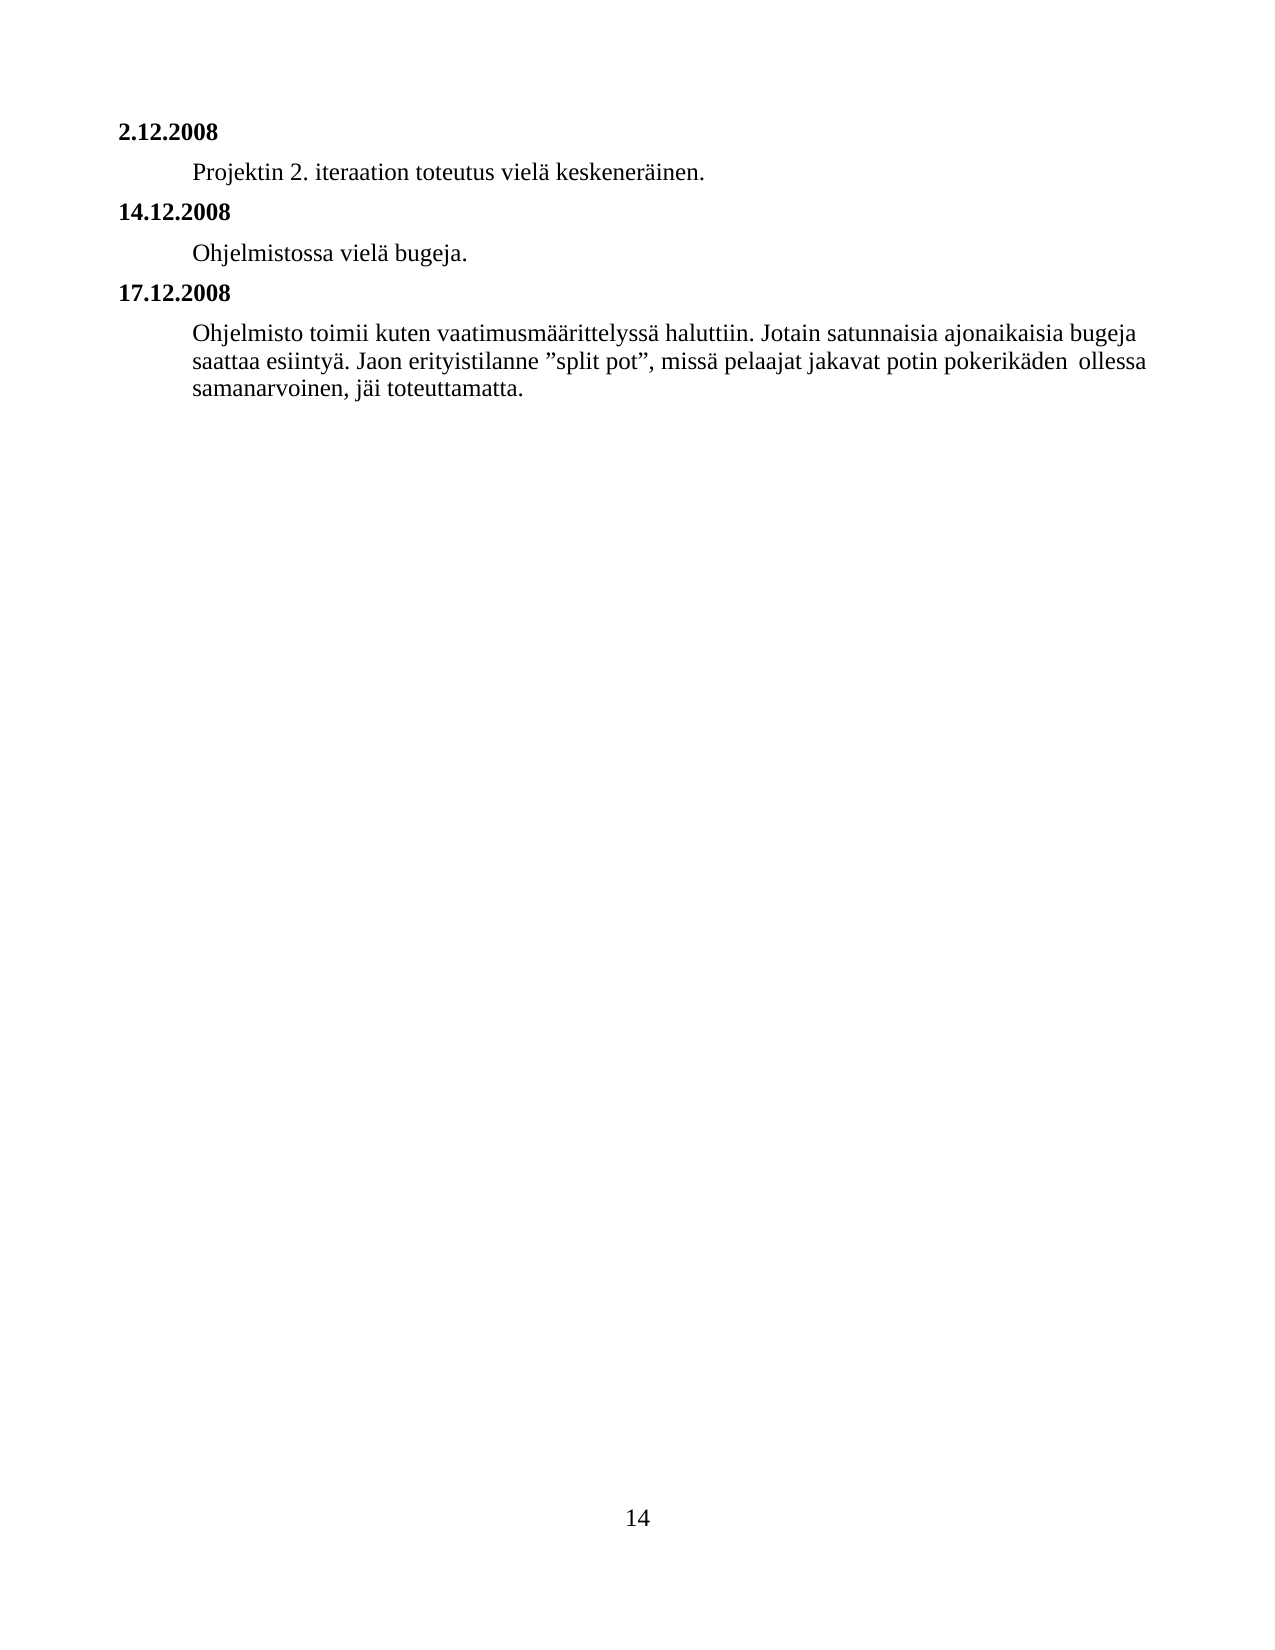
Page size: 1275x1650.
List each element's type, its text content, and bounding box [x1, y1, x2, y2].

text 2.12.2008 [118, 118, 1157, 146]
text 17.12.2008 [118, 279, 1157, 307]
text 14.12.2008 [118, 198, 1157, 226]
text Ohjelmisto toimii kuten vaatimusmäärittelyssä haluttiin. Jotain satunnaisia ajonaikaisia bugeja saattaa esiintyä. Jaon erityistilanne ”split pot”, missä pelaajat jakavat potin pokerikäden ollessa samanarvoinen, jäi toteuttamatta. [118, 319, 1157, 402]
text Projektin 2. iteraation toteutus vielä keskeneräinen. [118, 158, 1157, 186]
text Ohjelmistossa vielä bugeja. [118, 239, 1157, 266]
